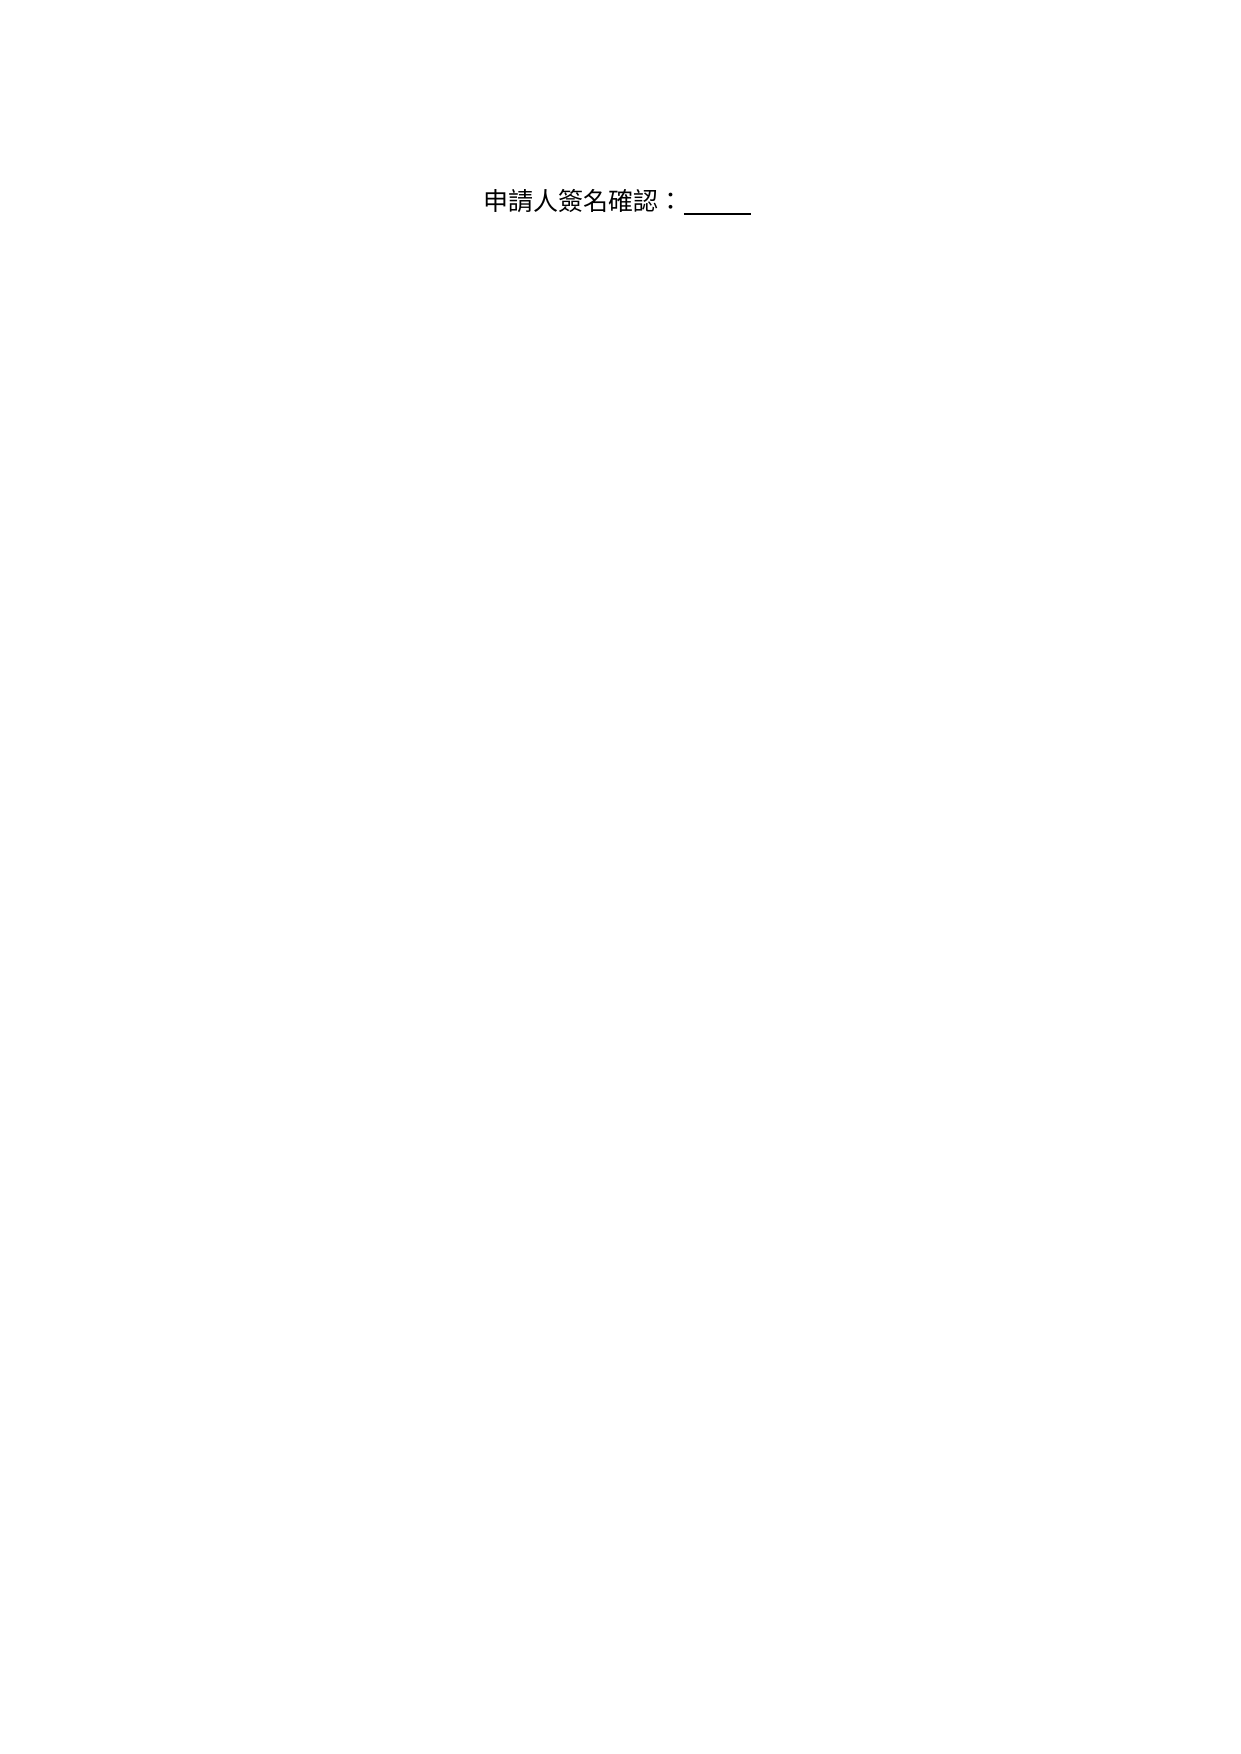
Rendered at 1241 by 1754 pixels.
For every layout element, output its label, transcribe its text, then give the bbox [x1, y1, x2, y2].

list 申請人簽名確認： [198, 182, 1092, 218]
